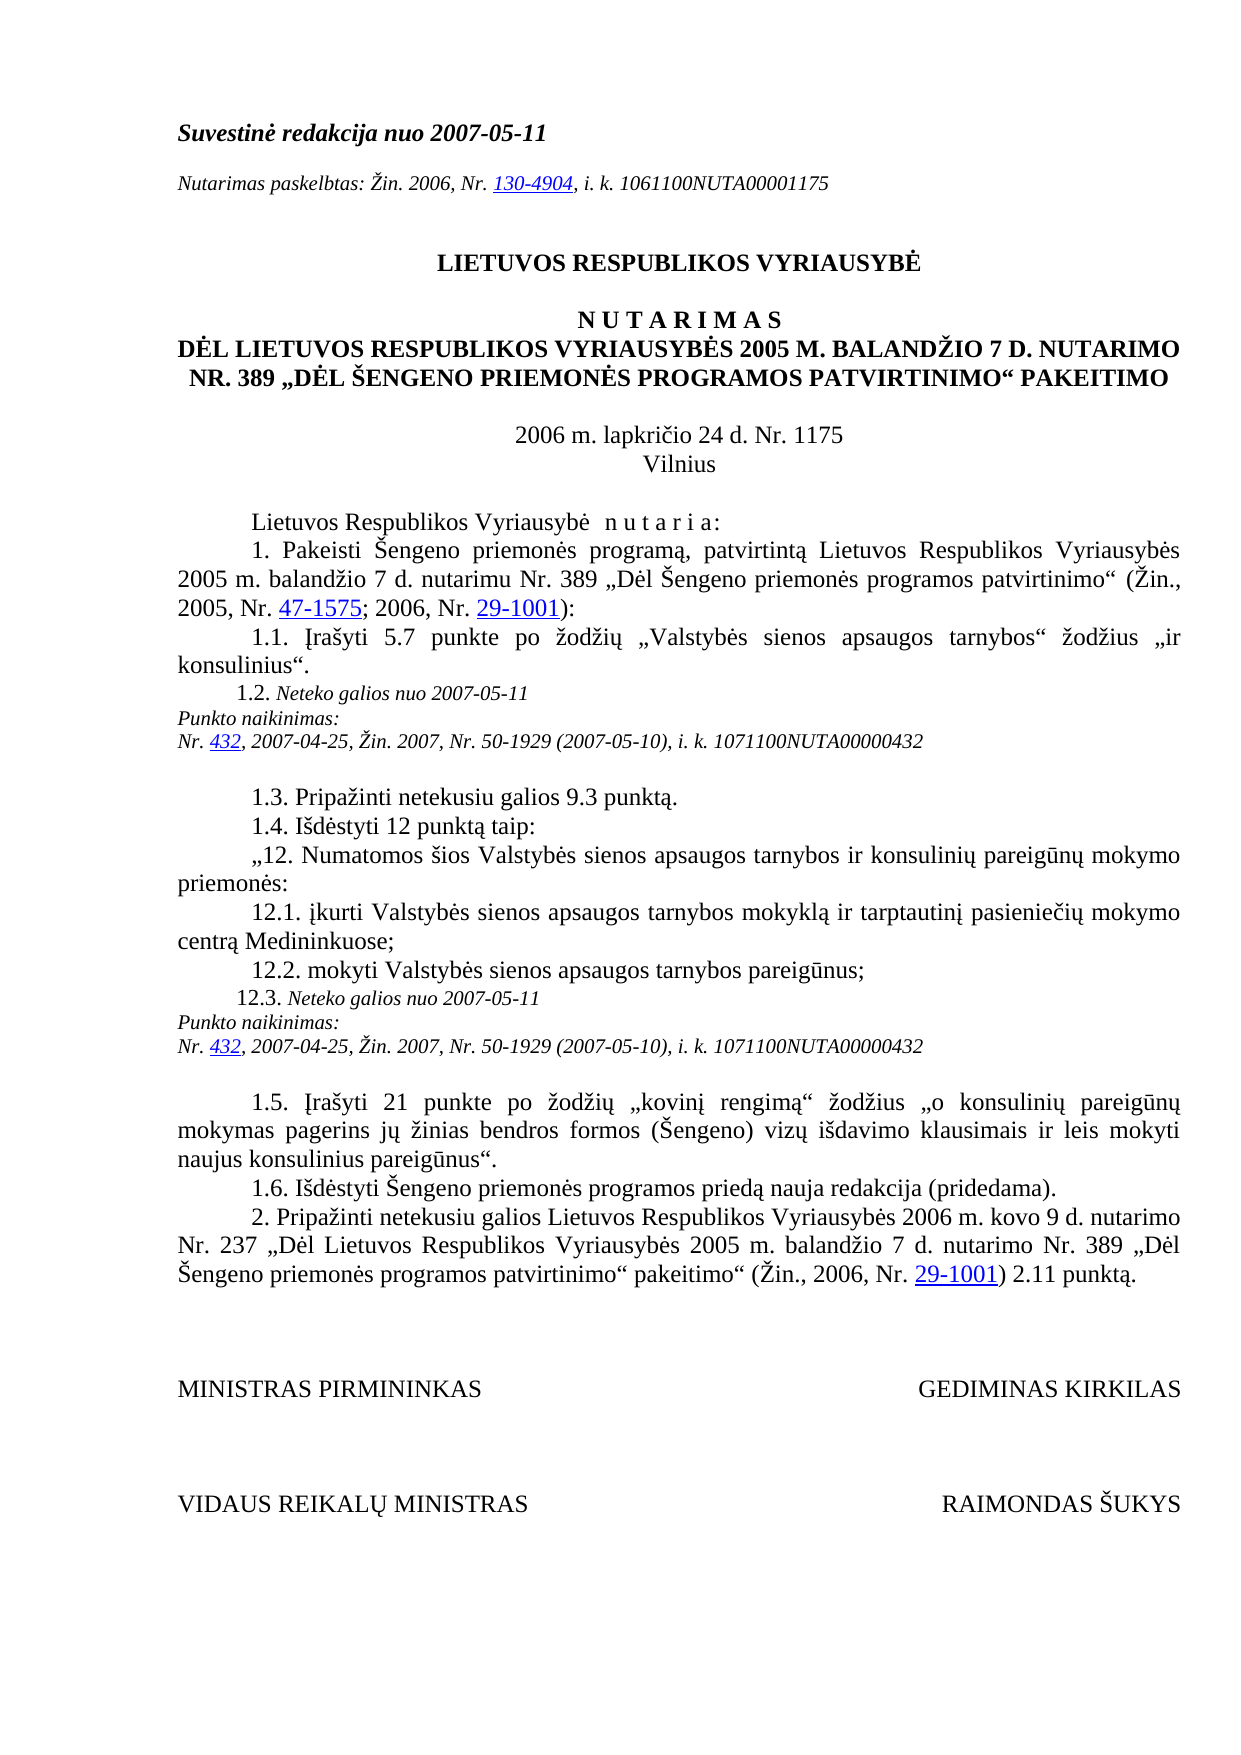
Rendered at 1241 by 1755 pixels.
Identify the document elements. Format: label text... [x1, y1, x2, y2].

text 12.3. Neteko galios nuo 2007-05-11 [177, 983, 1181, 1010]
text Nr. 432, 2007-04-25, Žin. 2007, Nr. 50-1929 (2007-05-10), i. k. 1071100NUTA00000432 [177, 729, 1181, 753]
text 2. Pripažinti netekusiu galios Lietuvos Respublikos Vyriausybės 2006 m. kovo 9 d. nutarimo Nr. 237 „Dėl Lietuvos Respublikos Vyriausybės 2005 m. balandžio 7 d. nutarimo Nr. 389 „Dėl Šengeno priemonės programos patvirtinimo“ pakeitimo“ (Žin., 2006, Nr. 29-1001) 2.11 punktą. [177, 1202, 1181, 1288]
text 1.3. Pripažinti netekusiu galios 9.3 punktą. [177, 782, 1181, 811]
text Ministras Pirmininkas Gediminas Kirkilas [177, 1374, 1181, 1403]
text Punkto naikinimas: [177, 705, 1181, 729]
text Nr. 432, 2007-04-25, Žin. 2007, Nr. 50-1929 (2007-05-10), i. k. 1071100NUTA00000432 [177, 1034, 1181, 1058]
text Vidaus reikalų ministras Raimondas Šukys [177, 1489, 1181, 1518]
text 12.1. įkurti Valstybės sienos apsaugos tarnybos mokyklą ir tarptautinį pasieniečių mokymo centrą Medininkuose; [177, 897, 1181, 955]
text 12.2. mokyti Valstybės sienos apsaugos tarnybos pareigūnus; [177, 955, 1181, 983]
text 1. Pakeisti Šengeno priemonės programą, patvirtintą Lietuvos Respublikos Vyriausybės 2005 m. balandžio 7 d. nutarimu Nr. 389 „Dėl Šengeno priemonės programos patvirtinimo“ (Žin., 2005, Nr. 47-1575; 2006, Nr. 29-1001): [177, 535, 1181, 622]
text „12. Numatomos šios Valstybės sienos apsaugos tarnybos ir konsulinių pareigūnų mokymo priemonės: [177, 840, 1181, 897]
text 1.4. Išdėstyti 12 punktą taip: [177, 811, 1181, 840]
text N U T A R I M A S [177, 305, 1181, 334]
text 2006 m. lapkričio 24 d. Nr. 1175 [177, 420, 1181, 449]
text 1.6. Išdėstyti Šengeno priemonės programos priedą nauja redakcija (pridedama). [177, 1173, 1181, 1202]
text Suvestinė redakcija nuo 2007-05-11 [177, 118, 1181, 147]
text 1.2. Neteko galios nuo 2007-05-11 [177, 679, 1181, 705]
text 1.1. Įrašyti 5.7 punkte po žodžių „Valstybės sienos apsaugos tarnybos“ žodžius „ir konsulinius“. [177, 622, 1181, 679]
text Vilnius [177, 449, 1181, 478]
text Lietuvos Respublikos Vyriausybė nutaria: [177, 507, 1181, 535]
text Punkto naikinimas: [177, 1010, 1181, 1034]
text DĖL LIETUVOS RESPUBLIKOS VYRIAUSYBĖS 2005 M. BALANDŽIO 7 D. NUTARIMO NR. 389 „DĖL ŠENGENO PRIEMONĖS PROGRAMOS PATVIRTINIMO“ PAKEITIMO [177, 334, 1181, 392]
text 1.5. Įrašyti 21 punkte po žodžių „kovinį rengimą“ žodžius „o konsulinių pareigūnų mokymas pagerins jų žinias bendros formos (Šengeno) vizų išdavimo klausimais ir leis mokyti naujus konsulinius pareigūnus“. [177, 1087, 1181, 1173]
text Nutarimas paskelbtas: Žin. 2006, Nr. 130-4904, i. k. 1061100NUTA00001175 [177, 171, 1181, 195]
text LIETUVOS RESPUBLIKOS VYRIAUSYBĖ [177, 248, 1181, 277]
